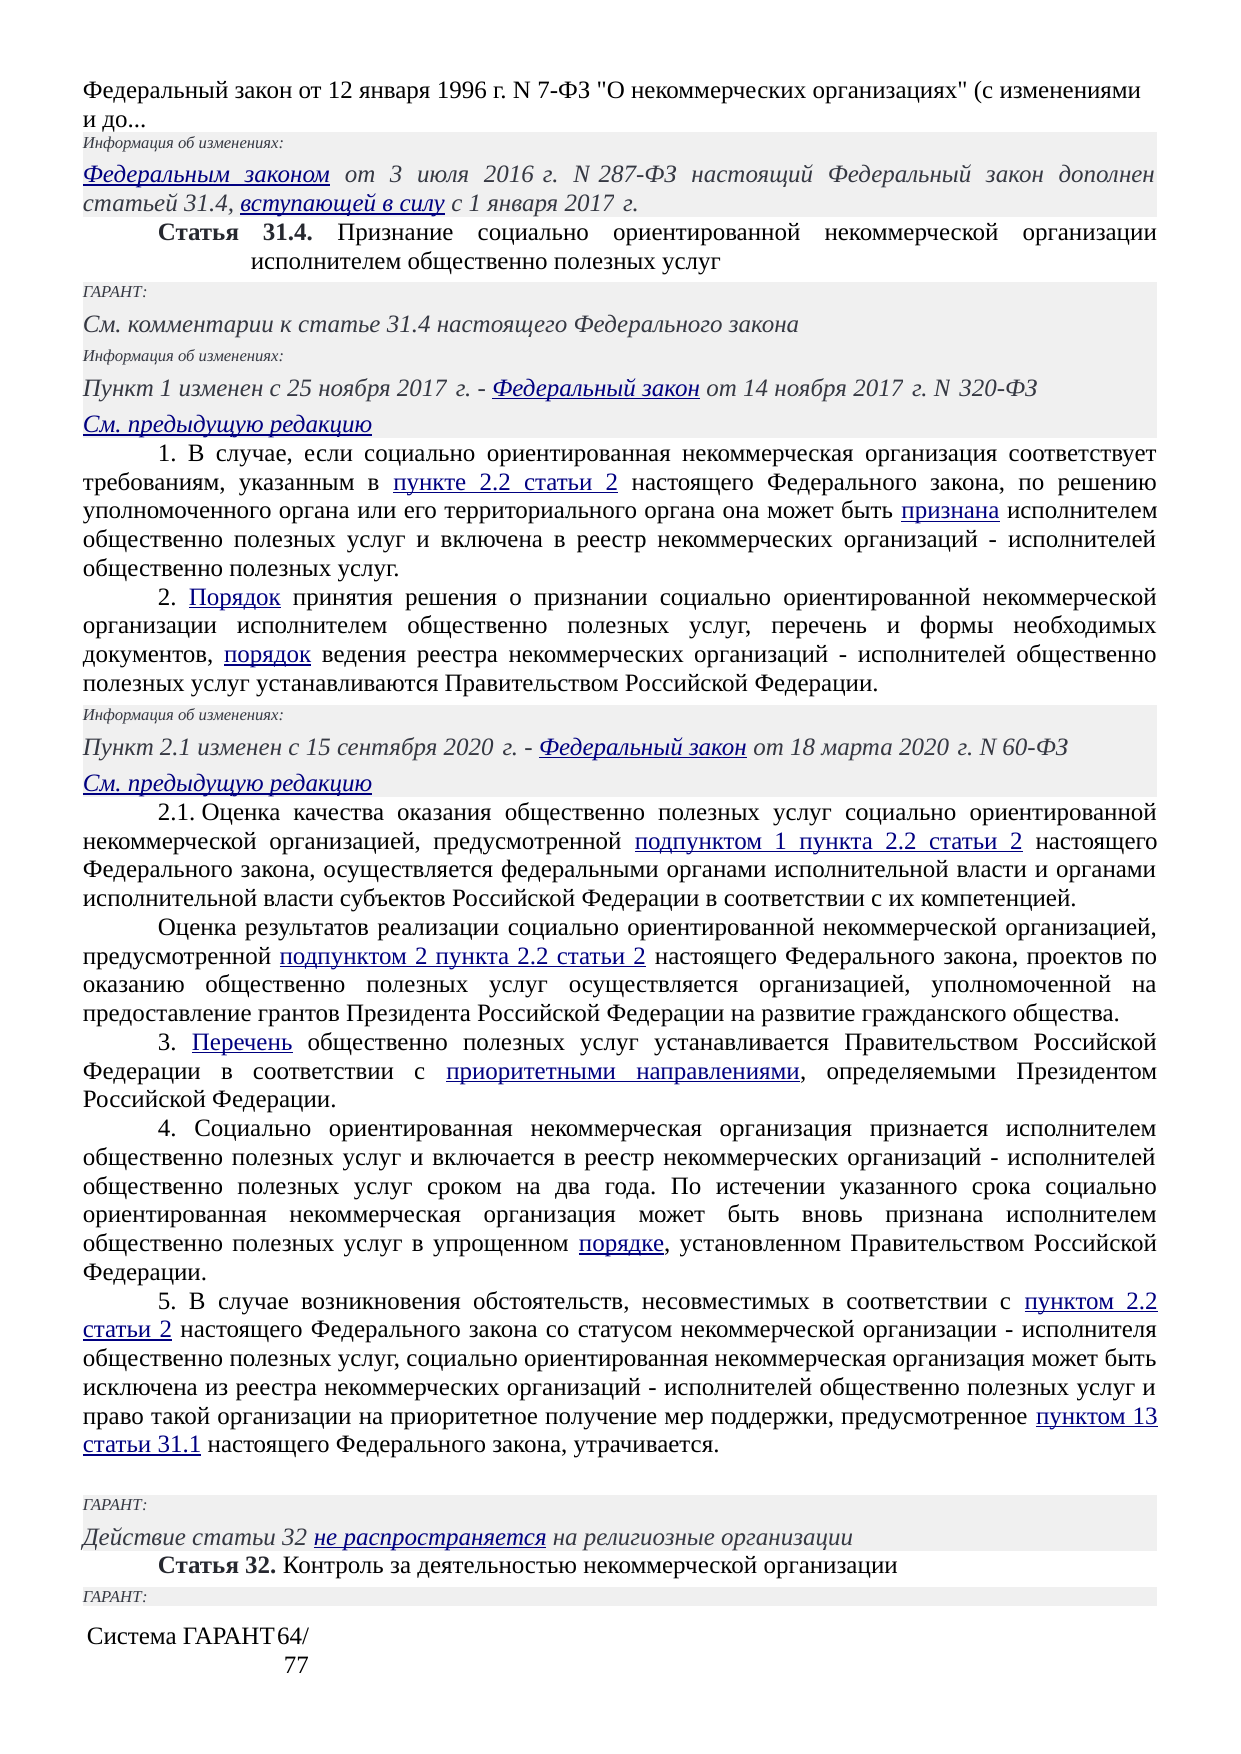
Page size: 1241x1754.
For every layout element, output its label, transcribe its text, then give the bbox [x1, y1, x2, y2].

text 2. Порядок принятия решения о признании социально ориентированной некоммерческой организации исполнителем общественно полезных услуг, перечень и формы необходимых документов, порядок ведения реестра некоммерческих организаций - исполнителей общественно полезных услуг устанавливаются Правительством Российской Федерации. [83, 582, 1157, 697]
text См. комментарии к статье 31.4 настоящего Федерального закона [802, 309, 1157, 338]
text 2.1. Оценка качества оказания общественно полезных услуг социально ориентированной некоммерческой организацией, предусмотренной подпунктом 1 пункта 2.2 статьи 2 настоящего Федерального закона, осуществляется федеральными органами исполнительной власти и органами исполнительной власти субъектов Российской Федерации в соответствии с их компетенцией. [83, 797, 1157, 912]
text Действие статьи 32 не распространяется на религиозные организации [855, 1522, 1157, 1551]
text Информация об изменениях: [83, 132, 1157, 152]
text Статья 32. Контроль за деятельностью некоммерческой организации [158, 1551, 1157, 1579]
text ГАРАНТ: [149, 1587, 1157, 1606]
text 4. Социально ориентированная некоммерческая организация признается исполнителем общественно полезных услуг и включается в реестр некоммерческих организаций - исполнителей общественно полезных услуг сроком на два года. По истечении указанного срока социально ориентированная некоммерческая организация может быть вновь признана исполнителем общественно полезных услуг в упрощенном порядке, установленном Правительством Российской Федерации. [83, 1113, 1157, 1286]
text Пункт 2.1 изменен с 15 сентября 2020 г. - Федеральный закон от 18 марта 2020 г. N 60-ФЗ [1071, 732, 1157, 760]
text Федеральным законом от 3 июля 2016 г. N 287-ФЗ настоящий Федеральный закон дополнен статьей 31.4, вступающей в силу с 1 января 2017 г. [641, 188, 1157, 217]
text См. предыдущую редакцию [374, 768, 1157, 797]
text Информация об изменениях: [286, 346, 1157, 365]
text ГАРАНТ: [149, 282, 1157, 301]
text Пункт 1 изменен с 25 ноября 2017 г. - Федеральный закон от 14 ноября 2017 г. N 320-ФЗ [1040, 373, 1157, 402]
text 3. Перечень общественно полезных услуг устанавливается Правительством Российской Федерации в соответствии с приоритетными направлениями, определяемыми Президентом Российской Федерации. [83, 1027, 1157, 1113]
text Статья 31.4. Признание социально ориентированной некоммерческой организации исполнителем общественно полезных услуг [158, 217, 1157, 274]
text ГАРАНТ: [149, 1495, 1157, 1514]
text См. предыдущую редакцию [374, 409, 1157, 438]
text Оценка результатов реализации социально ориентированной некоммерческой организацией, предусмотренной подпунктом 2 пункта 2.2 статьи 2 настоящего Федерального закона, проектов по оказанию общественно полезных услуг осуществляется организацией, уполномоченной на предоставление грантов Президента Российской Федерации на развитие гражданского общества. [83, 912, 1157, 1027]
text 1. В случае, если социально ориентированная некоммерческая организация соответствует требованиям, указанным в пункте 2.2 статьи 2 настоящего Федерального закона, по решению уполномоченного органа или его территориального органа она может быть признана исполнителем общественно полезных услуг и включена в реестр некоммерческих организаций - исполнителей общественно полезных услуг. [83, 438, 1157, 582]
text 5. В случае возникновения обстоятельств, несовместимых в соответствии с пунктом 2.2 статьи 2 настоящего Федерального закона со статусом некоммерческой организации - исполнителя общественно полезных услуг, социально ориентированная некоммерческая организация может быть исключена из реестра некоммерческих организаций - исполнителей общественно полезных услуг и право такой организации на приоритетное получение мер поддержки, предусмотренное пунктом 13 статьи 31.1 настоящего Федерального закона, утрачивается. [83, 1286, 1157, 1458]
text Информация об изменениях: [286, 705, 1157, 724]
